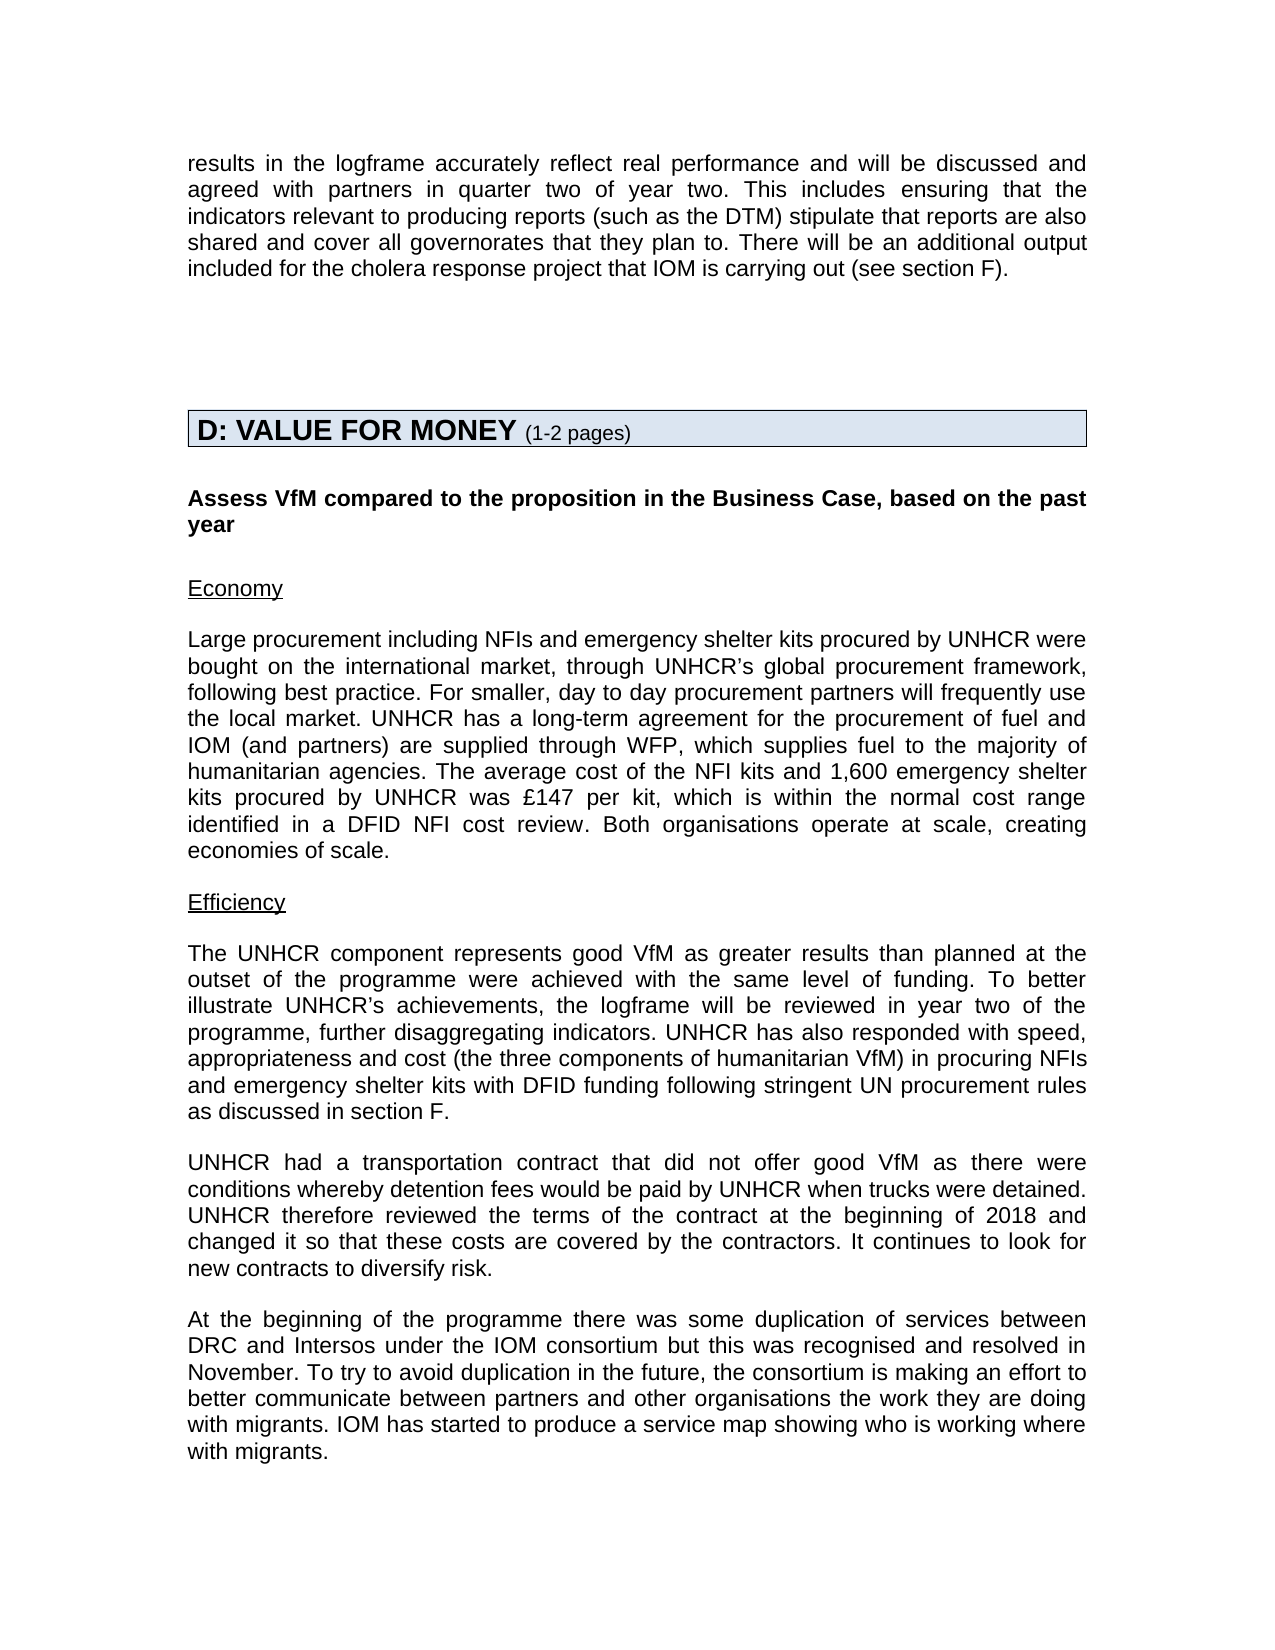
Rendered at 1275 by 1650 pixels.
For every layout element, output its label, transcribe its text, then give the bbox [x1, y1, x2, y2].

text At the beginning of the programme there was some duplication of services between DRC and Intersos under the IOM consortium but this was recognised and resolved in November. To try to avoid duplication in the future, the consortium is making an effort to better communicate between partners and other organisations the work they are doing with migrants. IOM has started to produce a service map showing who is working where with migrants. [187, 1306, 1087, 1464]
text Economy [187, 575, 1087, 601]
text The UNHCR component represents good VfM as greater results than planned at the outset of the programme were achieved with the same level of funding. To better illustrate UNHCR’s achievements, the logframe will be reviewed in year two of the programme, further disaggregating indicators. UNHCR has also responded with speed, appropriateness and cost (the three components of humanitarian VfM) in procuring NFIs and emergency shelter kits with DFID funding following stringent UN procurement rules as discussed in section F. [187, 940, 1087, 1124]
text Efficiency [187, 888, 1087, 915]
text Assess VfM compared to the proposition in the Business Case, based on the past year [187, 485, 1087, 537]
text results in the logframe accurately reflect real performance and will be discussed and agreed with partners in quarter two of year two. This includes ensuring that the indicators relevant to producing reports (such as the DTM) stipulate that reports are also shared and cover all governorates that they plan to. There will be an additional output included for the cholera response project that IOM is carrying out (see section F). [187, 150, 1087, 282]
text Large procurement including NFIs and emergency shelter kits procured by UNHCR were bought on the international market, through UNHCR’s global procurement framework, following best practice. For smaller, day to day procurement partners will frequently use the local market. UNHCR has a long-term agreement for the procurement of fuel and IOM (and partners) are supplied through WFP, which supplies fuel to the majority of humanitarian agencies. The average cost of the NFI kits and 1,600 emergency shelter kits procured by UNHCR was £147 per kit, which is within the normal cost range identified in a DFID NFI cost review. Both organisations operate at scale, creating economies of scale. [187, 626, 1087, 863]
text UNHCR had a transportation contract that did not offer good VfM as there were conditions whereby detention fees would be paid by UNHCR when trucks were detained. UNHCR therefore reviewed the terms of the contract at the beginning of 2018 and changed it so that these costs are covered by the contractors. It continues to look for new contracts to diversify risk. [187, 1149, 1087, 1281]
subtitle D: VALUE FOR MONEY (1-2 pages) [189, 411, 1086, 446]
